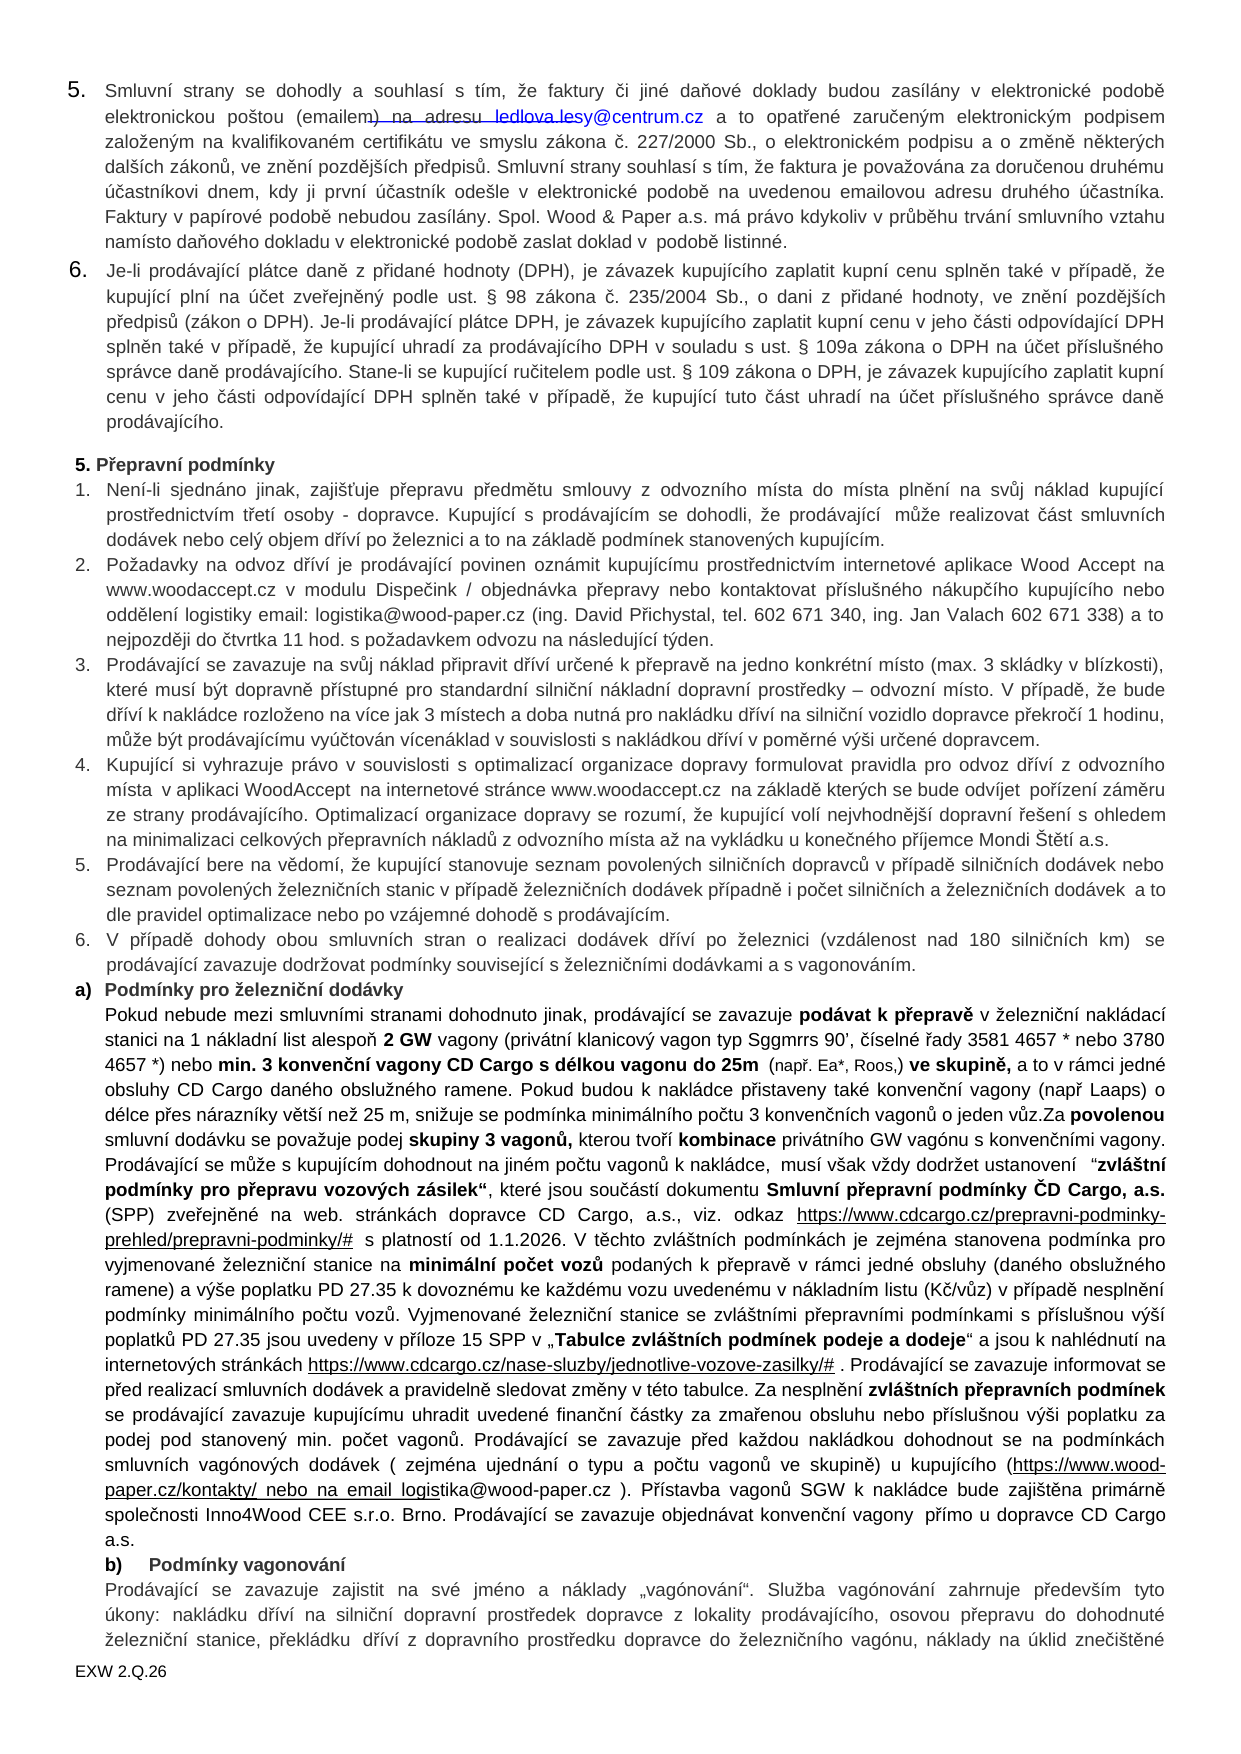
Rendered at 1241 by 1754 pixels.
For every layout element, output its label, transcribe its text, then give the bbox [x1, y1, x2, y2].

subtitle Podmínky pro železniční dodávky [75, 979, 1178, 1001]
subtitle Podmínky vagonování [104, 1554, 1178, 1575]
subtitle Přepravní podmínky [75, 454, 1178, 476]
list Požadavky na odvoz dříví je prodávající povinen oznámit kupujícímu prostřednictvím internetové aplikace Wood Accept na www.woodaccept.cz v modulu Dispečink / objednávka přepravy nebo kontaktovat příslušného nákupčího kupujícího nebo oddělení logistiky email: logistika@wood-paper.cz (ing. David Přichystal, tel. 602 671 340, ing. Jan Valach 602 671 338) a to nejpozději do čtvrtka 11 hod. s požadavkem odvozu na následující týden. [75, 554, 1165, 651]
list Je-li prodávající plátce daně z přidané hodnoty (DPH), je závazek kupujícího zaplatit kupní cenu splněn také v případě, že kupující plní na účet zveřejněný podle ust. § 98 zákona č. 235/2004 Sb., o dani z přidané hodnoty, ve znění pozdějších předpisů (zákon o DPH). Je-li prodávající plátce DPH, je závazek kupujícího zaplatit kupní cenu v jeho části odpovídající DPH splněn také v případě, že kupující uhradí za prodávajícího DPH v souladu s ust. § 109a zákona o DPH na účet příslušného správce daně prodávajícího. Stane-li se kupující ručitelem podle ust. § 109 zákona o DPH, je závazek kupujícího zaplatit kupní cenu v jeho části odpovídající DPH splněn také v případě, že kupující tuto část uhradí na účet příslušného správce daně prodávajícího. [69, 256, 1166, 433]
text Pokud nebude mezi smluvními stranami dohodnuto jinak, prodávající se zavazuje podávat k přepravě v železniční nakládací stanici na 1 nákladní list alespoň 2 GW vagony (privátní klanicový vagon typ Sggmrrs 90’, číselné řady 3581 4657 * nebo 3780 4657 *) nebo min. 3 konvenční vagony CD Cargo s délkou vagonu do 25m (např. Ea*, Roos,) ve skupině, a to v rámci jedné obsluhy CD Cargo daného obslužného ramene. Pokud budou k nakládce přistaveny také konvenční vagony (např Laaps) o délce přes nárazníky větší než 25 m, snižuje se podmínka minimálního počtu 3 konvenčních vagonů o jeden vůz.Za povolenou smluvní dodávku se považuje podej skupiny 3 vagonů, kterou tvoří kombinace privátního GW vagónu s konvenčními vagony. Prodávající se může s kupujícím dohodnout na jiném počtu vagonů k nakládce, musí však vždy dodržet ustanovení “zvláštní podmínky pro přepravu vozových zásilek“, které jsou součástí dokumentu Smluvní přepravní podmínky ČD Cargo, a.s. (SPP) zveřejněné na web. stránkách dopravce CD Cargo, a.s., viz. odkaz https://www.cdcargo.cz/prepravni-podminky- prehled/prepravni-podminky/# s platností od 1.1.2026. V těchto zvláštních podmínkách je zejména stanovena podmínka pro vyjmenované železniční stanice na minimální počet vozů podaných k přepravě v rámci jedné obsluhy (daného obslužného ramene) a výše poplatku PD 27.35 k dovoznému ke každému vozu uvedenému v nákladním listu (Kč/vůz) v případě nesplnění podmínky minimálního počtu vozů. Vyjmenované železniční stanice se zvláštními přepravními podmínkami s příslušnou výší poplatků PD 27.35 jsou uvedeny v příloze 15 SPP v „Tabulce zvláštních podmínek podeje a dodeje“ a jsou k nahlédnutí na internetových stránkách https://www.cdcargo.cz/nase-sluzby/jednotlive-vozove-zasilky/# . Prodávající se zavazuje informovat se před realizací smluvních dodávek a pravidelně sledovat změny v této tabulce. Za nesplnění zvláštních přepravních podmínek se prodávající zavazuje kupujícímu uhradit uvedené finanční částky za zmařenou obsluhu nebo příslušnou výši poplatku za podej pod stanovený min. počet vagonů. Prodávající se zavazuje před každou nakládkou dohodnout se na podmínkách smluvních vagónových dodávek ( zejména ujednání o typu a počtu vagonů ve skupině) u kupujícího (https://www.wood-paper.cz/kontakty/ nebo na email logistika@wood-paper.cz ). Přístavba vagonů SGW k nakládce bude zajištěna primárně společnosti Inno4Wood CEE s.r.o. Brno. Prodávající se zavazuje objednávat konvenční vagony přímo u dopravce CD Cargo a.s. [104, 1004, 1166, 1550]
list Prodávající bere na vědomí, že kupující stanovuje seznam povolených silničních dopravců v případě silničních dodávek nebo seznam povolených železničních stanic v případě železničních dodávek případně i počet silničních a železničních dodávek a to dle pravidel optimalizace nebo po vzájemné dohodě s prodávajícím. [75, 854, 1166, 926]
list Není-li sjednáno jinak, zajišťuje přepravu předmětu smlouvy z odvozního místa do místa plnění na svůj náklad kupující prostřednictvím třetí osoby - dopravce. Kupující s prodávajícím se dohodli, že prodávající může realizovat část smluvních dodávek nebo celý objem dříví po železnici a to na základě podmínek stanovených kupujícím. [75, 479, 1166, 551]
text Prodávající se zavazuje zajistit na své jméno a náklady „vagónování“. Služba vagónování zahrnuje především tyto úkony: nakládku dříví na silniční dopravní prostředek dopravce z lokality prodávajícího, osovou přepravu do dohodnuté železniční stanice, překládku dříví z dopravního prostředku dopravce do železničního vagónu, náklady na úklid znečištěné [104, 1579, 1166, 1650]
list V případě dohody obou smluvních stran o realizaci dodávek dříví po železnici (vzdálenost nad 180 silničních km) se prodávající zavazuje dodržovat podmínky související s železničními dodávkami a s vagonováním. [75, 929, 1166, 976]
list Smluvní strany se dohodly a souhlasí s tím, že faktury či jiné daňové doklady budou zasílány v elektronické podobě elektronickou poštou (emailem) na adresu ledlova.lesy@centrum.cz a to opatřené zaručeným elektronickým podpisem založeným na kvalifikovaném certifikátu ve smyslu zákona č. 227/2000 Sb., o elektronickém podpisu a o změně některých dalších zákonů, ve znění pozdějších předpisů. Smluvní strany souhlasí s tím, že faktura je považována za doručenou druhému účastníkovi dnem, kdy ji první účastník odešle v elektronické podobě na uvedenou emailovou adresu druhého účastníka. Faktury v papírové podobě nebudou zasílány. Spol. Wood & Paper a.s. má právo kdykoliv v průběhu trvání smluvního vztahu namísto daňového dokladu v elektronické podobě zaslat doklad v podobě listinné. [67, 76, 1166, 253]
list Kupující si vyhrazuje právo v souvislosti s optimalizací organizace dopravy formulovat pravidla pro odvoz dříví z odvozního místa v aplikaci WoodAccept na internetové stránce www.woodaccept.cz na základě kterých se bude odvíjet pořízení záměru ze strany prodávajícího. Optimalizací organizace dopravy se rozumí, že kupující volí nejvhodnější dopravní řešení s ohledem na minimalizaci celkových přepravních nákladů z odvozního místa až na vykládku u konečného příjemce Mondi Štětí a.s. [75, 754, 1166, 851]
list Prodávající se zavazuje na svůj náklad připravit dříví určené k přepravě na jedno konkrétní místo (max. 3 skládky v blízkosti), které musí být dopravně přístupné pro standardní silniční nákladní dopravní prostředky – odvozní místo. V případě, že bude dříví k nakládce rozloženo na více jak 3 místech a doba nutná pro nakládku dříví na silniční vozidlo dopravce překročí 1 hodinu, může být prodávajícímu vyúčtován vícenáklad v souvislosti s nakládkou dříví v poměrné výši určené dopravcem. [75, 654, 1166, 751]
